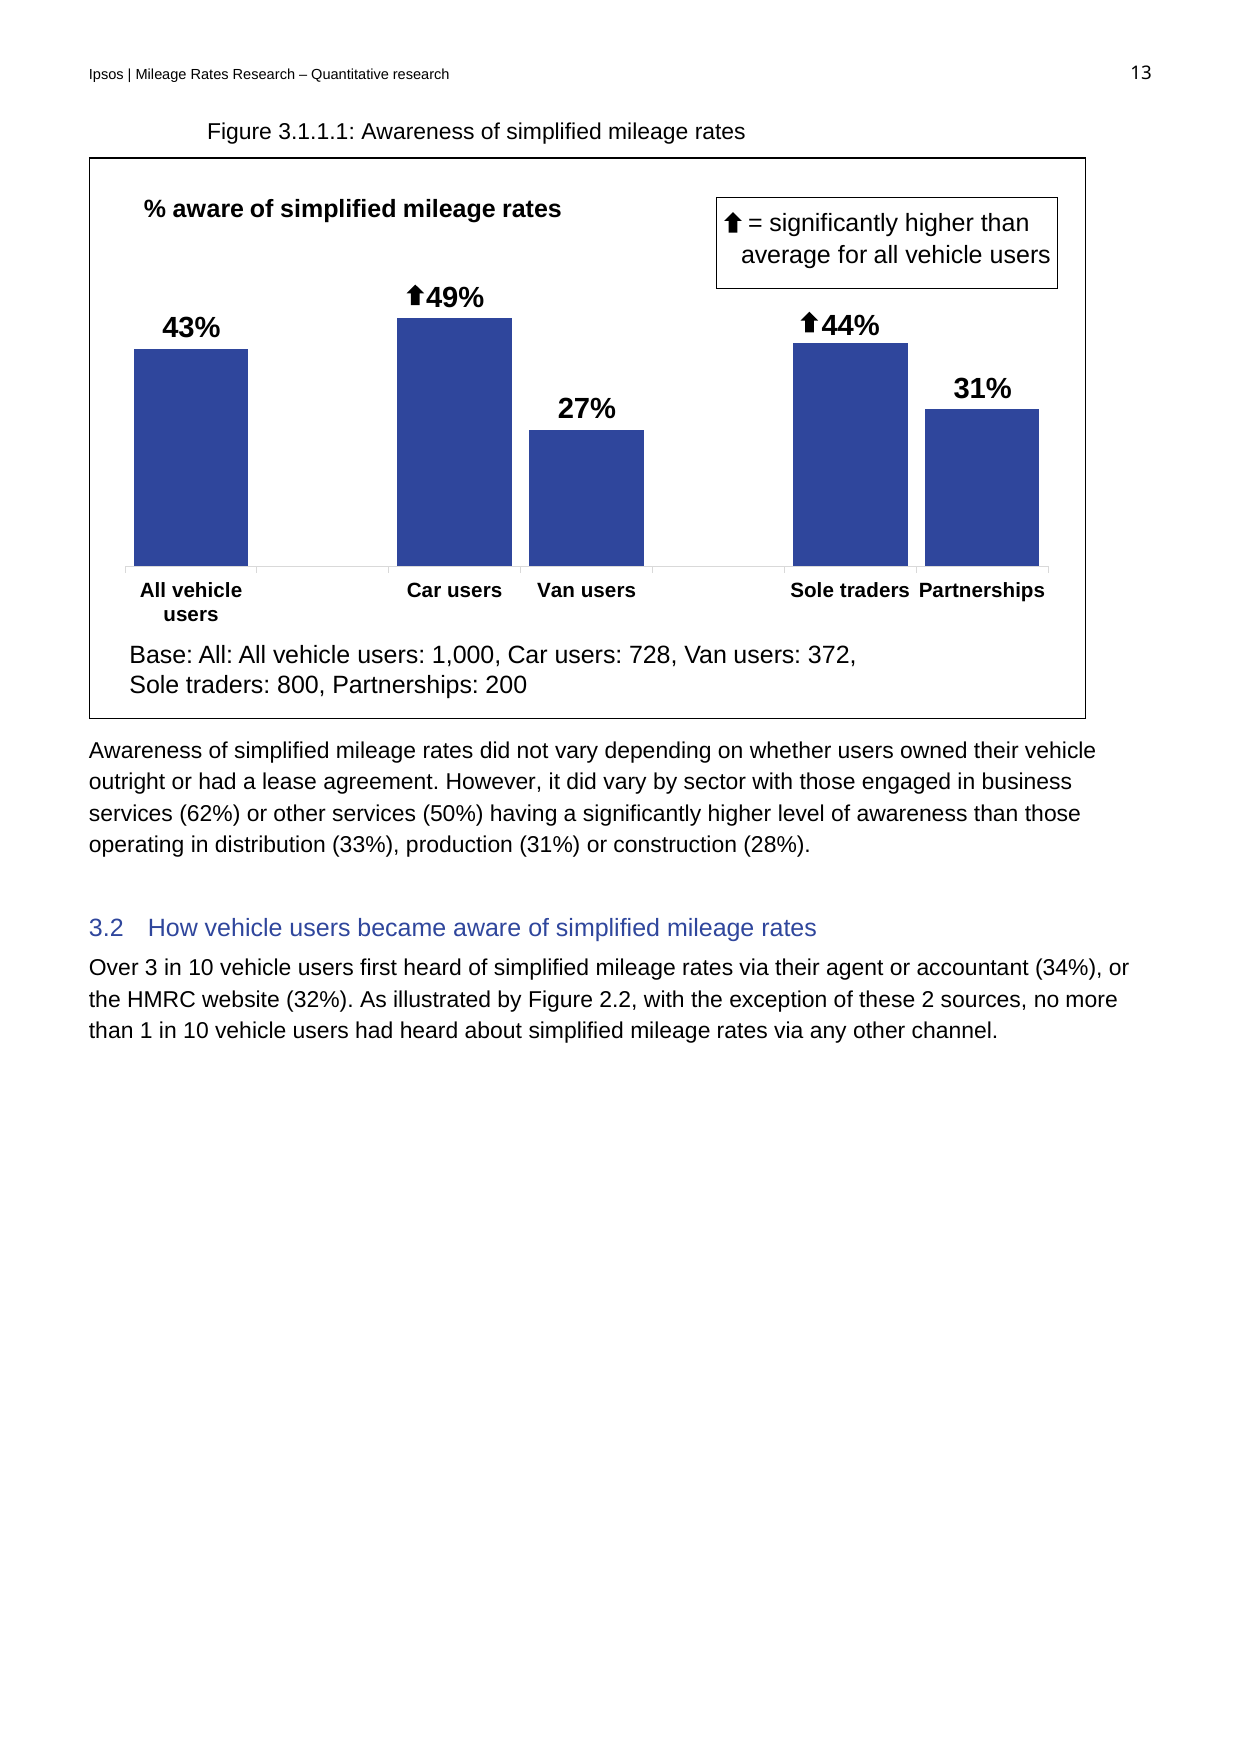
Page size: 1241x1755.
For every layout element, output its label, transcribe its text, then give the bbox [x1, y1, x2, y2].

text Over 3 in 10 vehicle users first heard of simplified mileage rates via their agent or accountant (34%), or the HMRC website (32%). As illustrated by Figure 2.2, with the exception of these 2 sources, no more than 1 in 10 vehicle users had heard about simplified mileage rates via any other channel. [89, 954, 1152, 1044]
subtitle How vehicle users became aware of simplified mileage rates [89, 913, 1152, 942]
text Awareness of simplified mileage rates did not vary depending on whether users owned their vehicle outright or had a lease agreement. However, it did vary by sector with those engaged in business services (62%) or other services (50%) having a significantly higher level of awareness than those operating in distribution (33%), production (31%) or construction (28%). [89, 737, 1152, 858]
list Awareness of simplified mileage rates [207, 118, 1152, 144]
